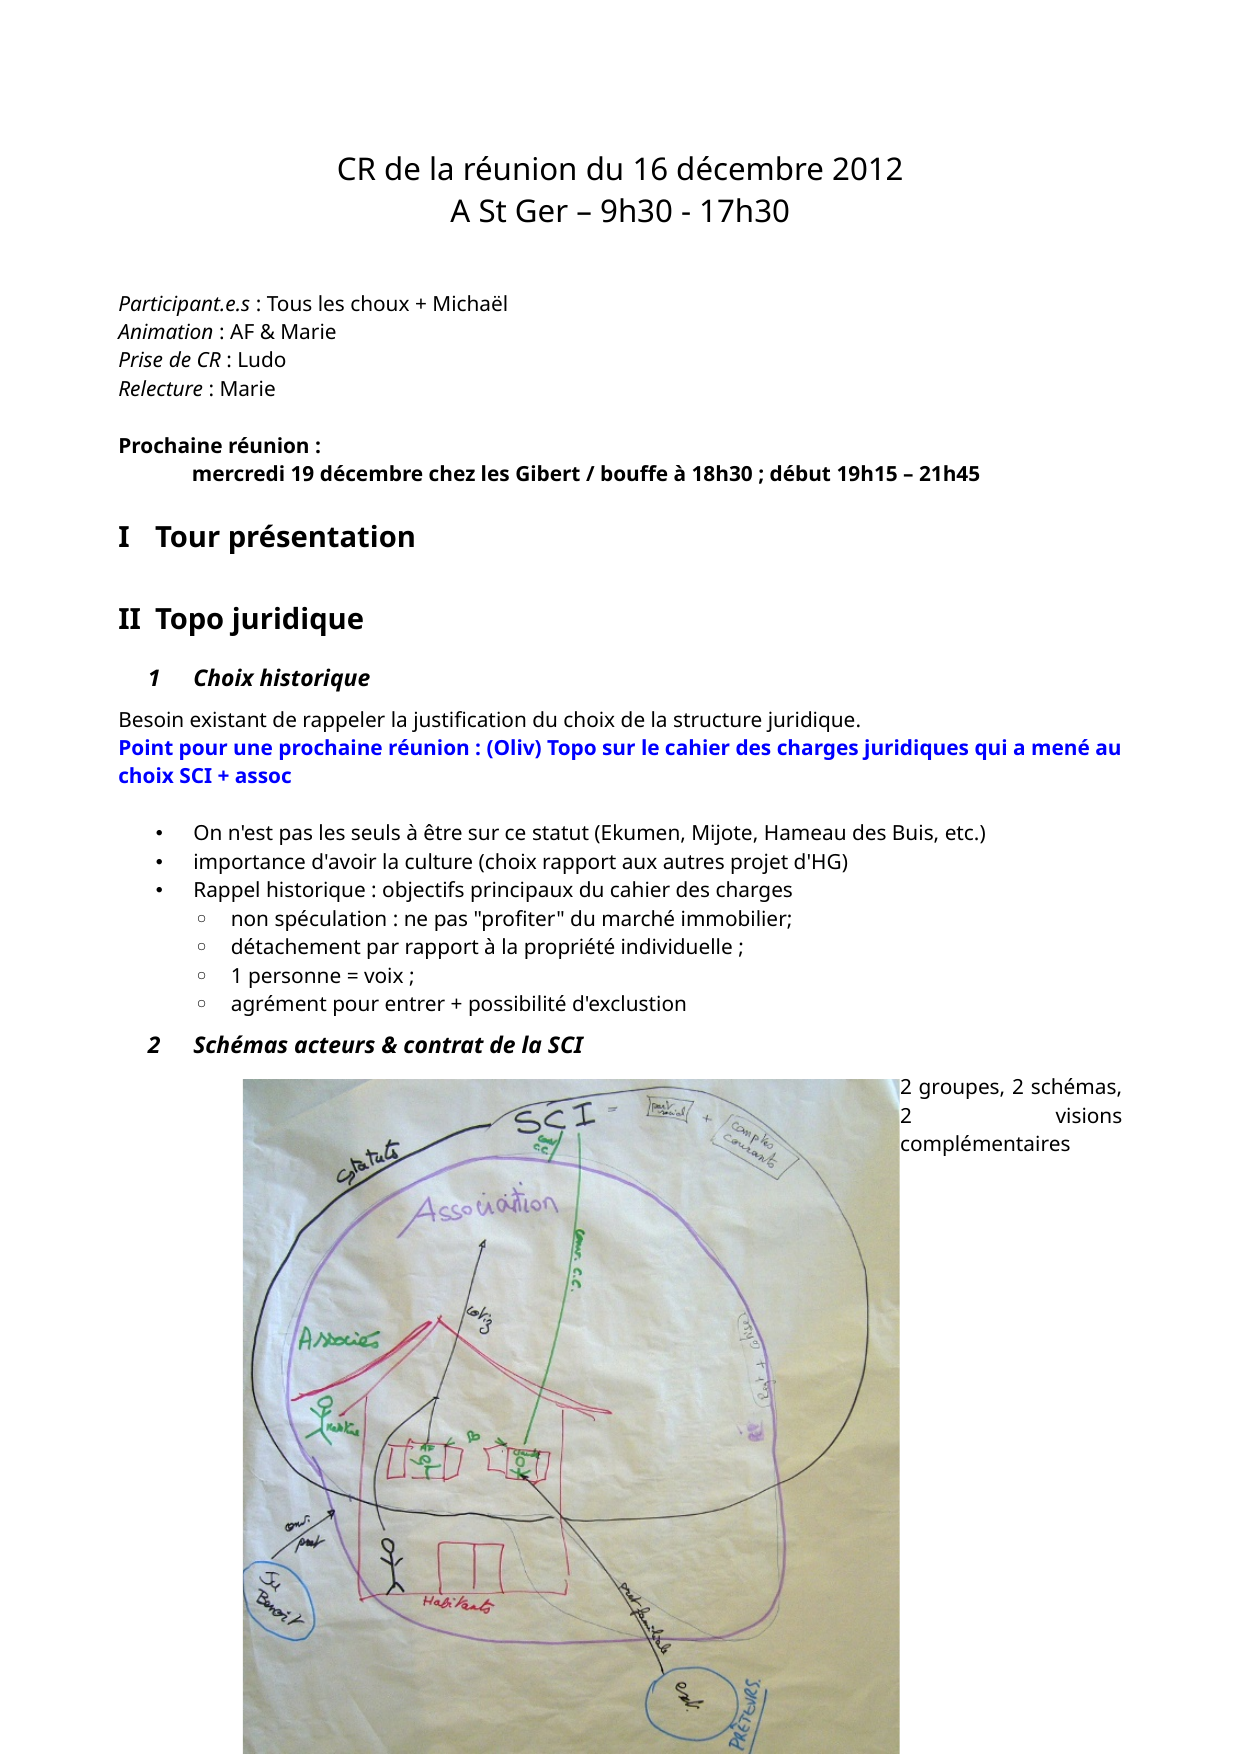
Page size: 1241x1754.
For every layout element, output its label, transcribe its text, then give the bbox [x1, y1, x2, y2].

text Prochaine réunion : [118, 431, 1122, 459]
text Relecture : Marie [118, 374, 1122, 402]
list non spéculation : ne pas "profiter" du marché immobilier; [193, 904, 1122, 932]
list détachement par rapport à la propriété individuelle ; [193, 932, 1122, 961]
list agrément pour entrer + possibilité d'exclustion [193, 989, 1122, 1018]
subtitle Tour présentation [118, 517, 1122, 556]
subtitle Topo juridique [118, 598, 1122, 638]
text 2 groupes, 2 schémas, 2 visions complémentaires [118, 1072, 1122, 1158]
text Besoin existant de rappeler la justification du choix de la structure juridique. [118, 705, 1122, 733]
text Participant.e.s : Tous les choux + Michaël [118, 289, 1122, 317]
list Rappel historique : objectifs principaux du cahier des charges [156, 875, 1122, 904]
subtitle Choix historique [148, 662, 1122, 693]
text Prise de CR : Ludo [118, 346, 1122, 374]
list importance d'avoir la culture (choix rapport aux autres projet d'HG) [156, 847, 1122, 875]
text Point pour une prochaine réunion : (Oliv) Topo sur le cahier des charges juridiques qui a mené au choix SCI + assoc [118, 733, 1122, 790]
text Animation : AF & Marie [118, 317, 1122, 346]
list 1 personne = voix ; [193, 961, 1122, 989]
text CR de la réunion du 16 décembre 2012 [118, 147, 1122, 189]
picture [242, 1079, 900, 1754]
subtitle Schémas acteurs & contrat de la SCI [148, 1029, 1122, 1061]
text mercredi 19 décembre chez les Gibert / bouffe à 18h30 ; début 19h15 – 21h45 [118, 459, 1122, 488]
list On n'est pas les seuls à être sur ce statut (Ekumen, Mijote, Hameau des Buis, etc.) [156, 818, 1122, 847]
text A St Ger – 9h30 - 17h30 [118, 189, 1122, 232]
